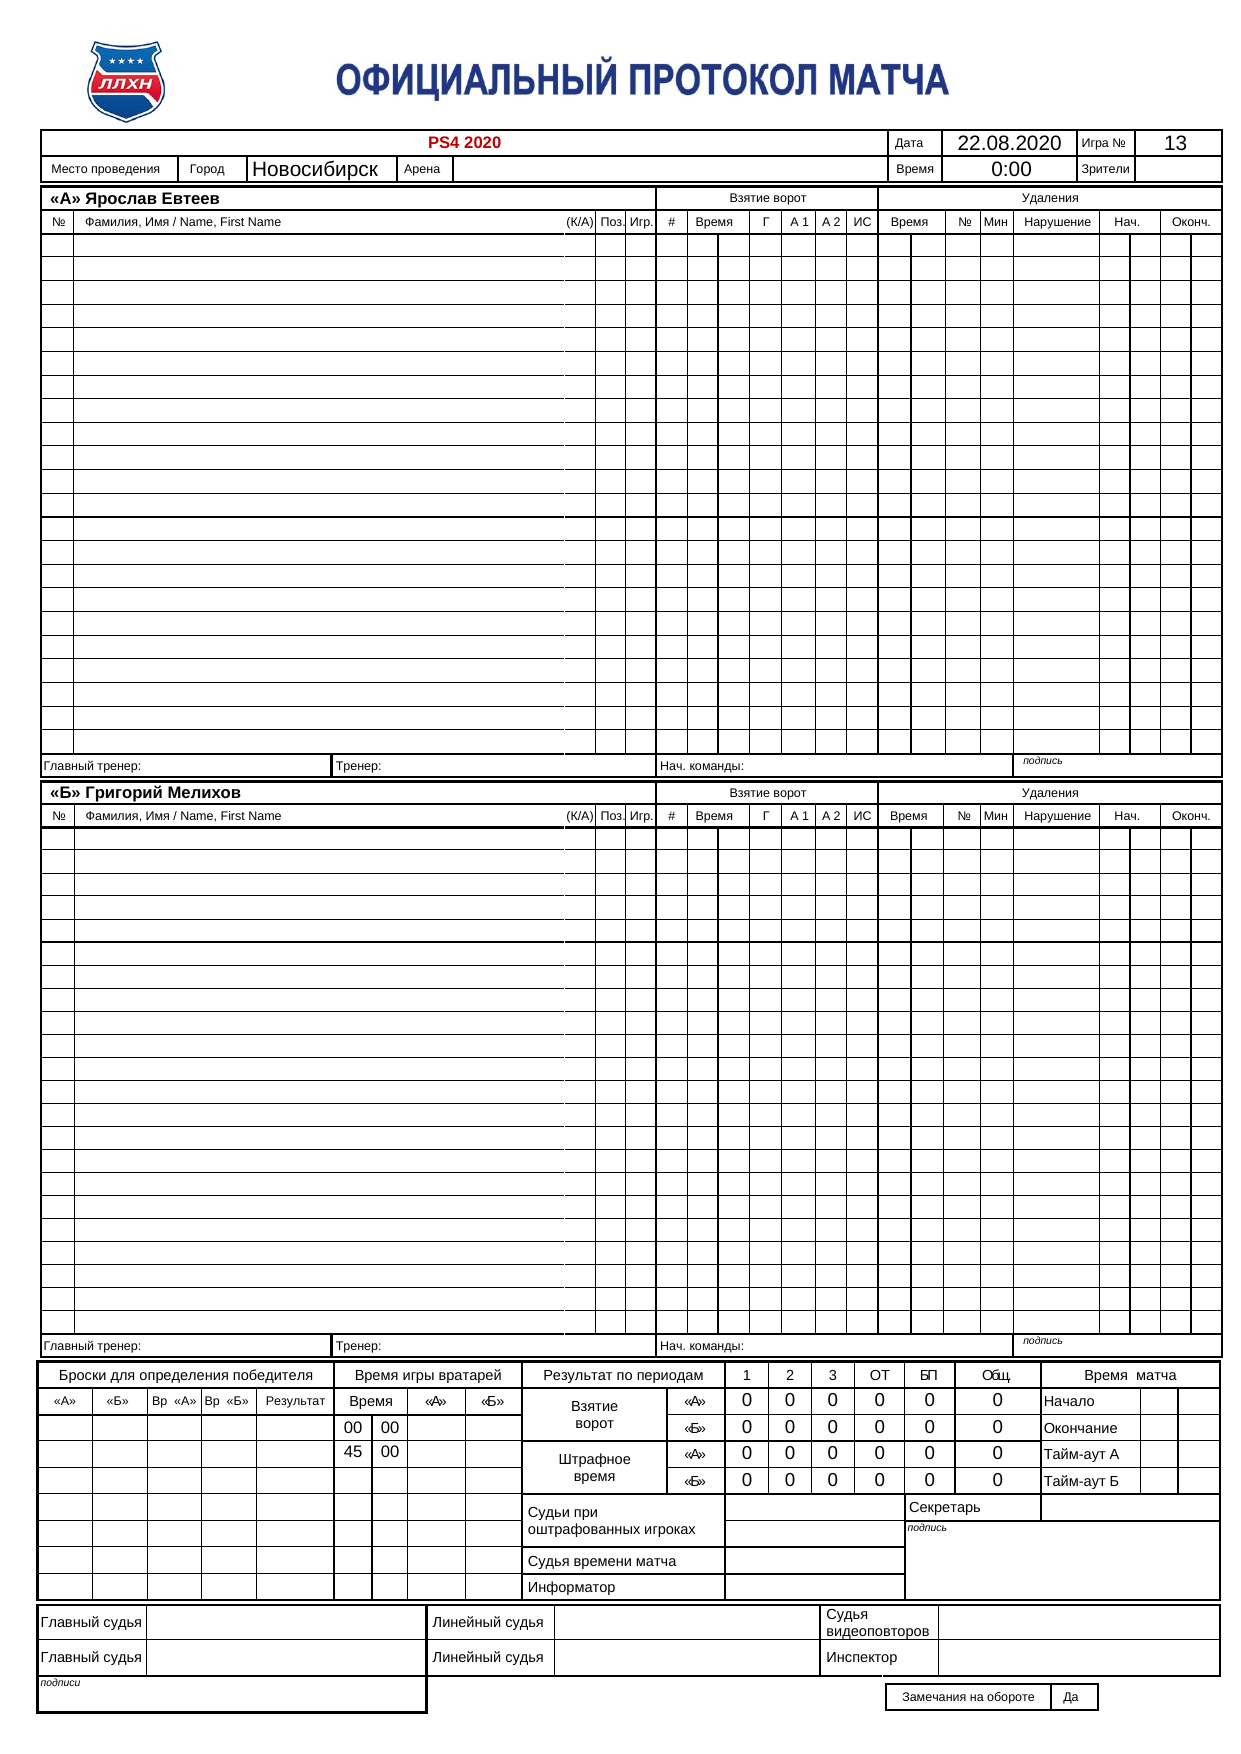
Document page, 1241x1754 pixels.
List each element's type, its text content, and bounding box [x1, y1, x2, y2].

table_cell [816, 328, 846, 351]
table_cell [596, 1127, 625, 1149]
table_cell [1131, 829, 1160, 849]
table_cell [657, 966, 687, 987]
table_cell 0 [956, 1468, 1040, 1493]
table_cell [1131, 257, 1160, 280]
table_cell [1192, 1081, 1221, 1103]
table_cell [1161, 989, 1190, 1011]
table_cell [719, 281, 749, 303]
table_cell [782, 707, 815, 729]
table_cell [42, 494, 73, 516]
table_cell [847, 659, 877, 682]
table_cell [782, 659, 815, 682]
table_cell [750, 659, 781, 682]
table_cell [408, 1574, 465, 1599]
table_cell [688, 328, 717, 351]
table_cell [1161, 1081, 1190, 1103]
table_cell [782, 1104, 815, 1126]
table_cell [74, 328, 564, 351]
table_cell [750, 376, 781, 398]
table_cell [75, 1058, 564, 1079]
table_cell [626, 1196, 655, 1218]
table_cell [93, 1468, 147, 1493]
table_cell [847, 1219, 877, 1241]
table_cell [719, 920, 749, 941]
table_header ОТ [855, 1363, 904, 1387]
table_cell [1192, 612, 1221, 634]
table_cell [816, 1196, 846, 1218]
table_cell Игр. [626, 211, 655, 233]
table_cell [1192, 305, 1221, 327]
table_cell [257, 1574, 333, 1599]
table_cell [74, 636, 564, 658]
table_cell [565, 683, 595, 706]
table_cell [1100, 659, 1129, 682]
table_cell [657, 281, 687, 303]
table_cell [626, 588, 655, 611]
table_cell [1161, 1311, 1190, 1333]
table_cell [626, 257, 655, 280]
table_cell [879, 683, 910, 706]
table_cell [1014, 1035, 1099, 1057]
table_cell [847, 683, 877, 706]
table_cell [1100, 541, 1129, 564]
table_cell [719, 1288, 749, 1310]
table_cell [565, 399, 595, 422]
table_cell [981, 423, 1013, 445]
table_cell [1192, 1127, 1221, 1149]
table_cell [596, 1081, 625, 1103]
table_cell [75, 943, 564, 964]
table_cell [1141, 1441, 1177, 1467]
table_cell [596, 470, 625, 493]
table_cell А 2 [816, 805, 846, 826]
table_cell [1100, 305, 1129, 327]
table_cell [1131, 423, 1160, 445]
table_cell [782, 943, 815, 964]
table_cell [688, 518, 717, 540]
table_cell [912, 376, 945, 398]
table_cell [626, 281, 655, 303]
table_cell [657, 376, 687, 398]
table_cell [688, 1173, 717, 1195]
table_cell [1192, 1242, 1221, 1264]
table_cell [981, 1219, 1013, 1241]
table_cell [981, 399, 1013, 422]
table_cell Линейный судья [428, 1640, 554, 1675]
table_cell [1014, 874, 1099, 895]
table_cell [816, 518, 846, 540]
table_cell 0 [855, 1415, 904, 1440]
table_cell [1141, 1415, 1177, 1440]
table_cell [816, 470, 846, 493]
table_cell 0 [905, 1415, 954, 1440]
table_cell [1131, 470, 1160, 493]
table_cell [202, 1547, 256, 1573]
table_cell [1100, 235, 1129, 256]
table_cell [750, 446, 781, 469]
table_cell [688, 305, 717, 327]
table_cell [1179, 1468, 1219, 1493]
table_cell [1014, 707, 1099, 729]
table_cell [946, 235, 980, 256]
table_cell [912, 920, 943, 941]
table_cell # [657, 211, 687, 233]
table_cell [596, 352, 625, 374]
table_cell Поз. [596, 211, 625, 233]
table_cell [816, 659, 846, 682]
table_cell А 2 [816, 211, 846, 233]
table_cell [428, 1677, 882, 1711]
table_cell [816, 399, 846, 422]
table_cell [750, 1196, 781, 1218]
table_cell [42, 707, 73, 729]
table_cell Линейный судья [428, 1606, 554, 1639]
table_cell [1131, 1058, 1160, 1079]
table_cell [1192, 470, 1221, 493]
table_cell [1161, 1012, 1190, 1033]
table_cell [944, 850, 980, 872]
table_cell [1192, 1196, 1221, 1218]
table_cell [750, 352, 781, 374]
table_cell [879, 281, 910, 303]
table_cell [1161, 328, 1190, 351]
table_cell [1141, 1468, 1177, 1493]
table_cell [847, 257, 877, 280]
table_cell [879, 446, 910, 469]
table_cell [1131, 966, 1160, 987]
table_header БП [905, 1363, 954, 1387]
table_cell [782, 1173, 815, 1195]
table_cell [688, 966, 717, 987]
table_cell [944, 874, 980, 895]
table_cell 0 [956, 1442, 1040, 1467]
table_cell [42, 1311, 74, 1333]
table_cell [944, 966, 980, 987]
table_cell [726, 1521, 904, 1546]
table_cell [257, 1521, 333, 1546]
table_cell [816, 305, 846, 327]
table_cell [816, 494, 846, 516]
table_cell [944, 896, 980, 918]
table_cell 0 [855, 1468, 904, 1493]
table_cell [42, 920, 74, 941]
table_cell Главный судья [39, 1640, 146, 1675]
table_cell [657, 1173, 687, 1195]
table_cell [1014, 1012, 1099, 1033]
table_cell подпись [1014, 1335, 1221, 1356]
table_cell [847, 470, 877, 493]
table_cell Тайм-аут А [1042, 1441, 1140, 1467]
table_cell [981, 850, 1013, 872]
table_cell 0 [956, 1415, 1040, 1440]
table_cell [782, 257, 815, 280]
table_cell [946, 588, 980, 611]
table_cell [1100, 896, 1129, 918]
table_cell [847, 730, 877, 753]
table_cell [1100, 1035, 1129, 1057]
table_cell Зрители [1078, 157, 1134, 181]
table_cell [946, 518, 980, 540]
table_cell [782, 1035, 815, 1057]
table_cell [373, 1468, 407, 1493]
table_cell [1014, 730, 1099, 753]
table_cell [1100, 636, 1129, 658]
table_cell [1131, 518, 1160, 540]
table_cell [1161, 352, 1190, 374]
table_cell 0:00 [943, 157, 1076, 181]
table_cell [42, 659, 73, 682]
table_cell [565, 1058, 595, 1079]
table_cell [596, 1219, 625, 1241]
table_cell [750, 829, 781, 849]
table_cell [939, 1640, 1219, 1675]
table_cell [1192, 989, 1221, 1011]
table_cell № [42, 211, 73, 233]
table_cell [1161, 235, 1190, 256]
table_cell [782, 376, 815, 398]
table_cell [939, 1606, 1219, 1639]
table_cell [1014, 1081, 1099, 1103]
table_cell [847, 518, 877, 540]
table_cell [750, 305, 781, 327]
table_cell [719, 1219, 749, 1241]
table_cell [1192, 1150, 1221, 1172]
table_cell [1100, 989, 1129, 1011]
table_cell [981, 376, 1013, 398]
table_cell (К/А) [565, 805, 595, 826]
table_header Взятие ворот [657, 783, 877, 803]
table_cell [816, 989, 846, 1011]
table_cell [847, 1242, 877, 1264]
table_cell [596, 376, 625, 398]
table_cell [565, 1035, 595, 1057]
table_cell [981, 1196, 1013, 1218]
table_cell [42, 896, 74, 918]
table_cell [1131, 1012, 1160, 1033]
table_cell 45 [335, 1441, 371, 1467]
table_cell [847, 376, 877, 398]
table_cell [719, 423, 749, 445]
table_cell [565, 1242, 595, 1264]
table_cell [912, 281, 945, 303]
table_cell [847, 966, 877, 987]
table_cell [1131, 588, 1160, 611]
table_cell [1179, 1441, 1219, 1467]
table_cell [75, 896, 564, 918]
table_cell [981, 1035, 1013, 1057]
table_cell [1192, 235, 1221, 256]
table_cell [750, 494, 781, 516]
table_cell [42, 874, 74, 895]
table_cell [946, 352, 980, 374]
table_cell Нарушение [1014, 805, 1099, 826]
table_cell [147, 1606, 425, 1639]
table_cell [565, 281, 595, 303]
table_cell [1131, 850, 1160, 872]
table_cell [596, 850, 625, 872]
table_cell [1161, 470, 1190, 493]
table_cell [1100, 1058, 1129, 1079]
table_cell [1161, 1058, 1190, 1079]
table_cell [688, 399, 717, 422]
table_cell 0 [812, 1415, 854, 1440]
table_cell «А» [408, 1389, 465, 1413]
table_cell [847, 281, 877, 303]
table_cell «Б » [466, 1389, 521, 1413]
table_cell [93, 1574, 147, 1599]
table_cell [719, 1081, 749, 1103]
table_cell А 1 [782, 211, 815, 233]
table_cell [42, 1035, 74, 1057]
table_cell [944, 1265, 980, 1287]
table_cell [750, 966, 781, 987]
table_cell [408, 1468, 465, 1493]
table_cell [782, 1081, 815, 1103]
table_cell Инспектор [821, 1640, 938, 1675]
table_cell [565, 730, 595, 753]
table_cell Окончание [1042, 1415, 1140, 1440]
table_cell [1014, 235, 1099, 256]
table_cell [596, 1265, 625, 1287]
table_cell [816, 707, 846, 729]
table_cell [944, 1196, 980, 1218]
table_cell [1100, 612, 1129, 634]
table_cell Мин [981, 211, 1013, 233]
table_cell [946, 281, 980, 303]
table_cell [782, 470, 815, 493]
table_cell [565, 850, 595, 872]
table_cell [946, 730, 980, 753]
table_cell [688, 659, 717, 682]
table_cell [565, 235, 595, 256]
table_cell [1192, 1265, 1221, 1287]
table_cell [816, 874, 846, 895]
table_cell [596, 636, 625, 658]
table_cell [816, 612, 846, 634]
table_cell [466, 1416, 521, 1440]
table_cell [726, 1495, 904, 1520]
table_cell [466, 1574, 521, 1599]
table_cell [782, 399, 815, 422]
table_cell [202, 1441, 256, 1467]
table_cell Судьи при оштрафованных игроках [523, 1495, 724, 1546]
table_cell [1131, 896, 1160, 918]
table_cell [912, 730, 945, 753]
table_cell [596, 257, 625, 280]
table_cell [912, 1127, 943, 1149]
table_cell [1131, 1219, 1160, 1241]
table_cell [816, 1058, 846, 1079]
table_cell Нач. [1100, 211, 1160, 233]
table_cell [42, 1173, 74, 1195]
table_cell [466, 1547, 521, 1573]
table_cell [847, 328, 877, 351]
table_cell [944, 1173, 980, 1195]
table_cell [981, 470, 1013, 493]
table_cell [847, 235, 877, 256]
table_cell [657, 305, 687, 327]
table_cell [1192, 850, 1221, 872]
table_cell [1161, 1035, 1190, 1057]
table_cell [1179, 1415, 1219, 1440]
table_cell [782, 541, 815, 564]
table_cell [1014, 281, 1099, 303]
table_cell [688, 446, 717, 469]
table_cell [750, 683, 781, 706]
table_cell [148, 1416, 201, 1440]
table_cell [912, 423, 945, 445]
table_cell [1100, 446, 1129, 469]
table_cell [1161, 874, 1190, 895]
table_cell [657, 328, 687, 351]
table_cell [879, 1035, 910, 1057]
table_cell [466, 1521, 521, 1546]
table_cell Тренер: [333, 755, 655, 776]
table_cell [1131, 1081, 1160, 1103]
table_cell [408, 1521, 465, 1546]
table_cell [719, 399, 749, 422]
table_cell [1014, 920, 1099, 941]
table_cell [1192, 636, 1221, 658]
table_cell [719, 446, 749, 469]
table_cell [596, 730, 625, 753]
table_cell [719, 1173, 749, 1195]
table_cell [1100, 707, 1129, 729]
table_cell [1161, 730, 1190, 753]
table_cell [981, 1127, 1013, 1149]
table_cell [750, 328, 781, 351]
table_cell [750, 612, 781, 634]
table_cell [816, 1104, 846, 1126]
table_cell [782, 1242, 815, 1264]
table_cell [42, 1288, 74, 1310]
table_cell [782, 565, 815, 587]
table_cell [148, 1494, 201, 1520]
table_cell [847, 1104, 877, 1126]
table_cell [847, 423, 877, 445]
table_cell [39, 1468, 92, 1493]
table_cell [39, 1574, 92, 1599]
table_cell [1161, 423, 1190, 445]
table_cell [688, 1035, 717, 1057]
table_cell [657, 1012, 687, 1033]
table_cell [75, 850, 564, 872]
table_cell Вр «Б» [202, 1389, 256, 1413]
table_cell [1100, 1173, 1129, 1195]
table_cell [946, 659, 980, 682]
table_cell [373, 1547, 407, 1573]
table_cell [565, 989, 595, 1011]
table_cell [816, 1035, 846, 1057]
table_cell [1192, 829, 1221, 849]
table_cell [912, 257, 945, 280]
table_cell [565, 257, 595, 280]
table_cell [688, 612, 717, 634]
table_cell [879, 305, 910, 327]
table_cell [944, 1127, 980, 1149]
table_cell [847, 896, 877, 918]
table_cell [879, 328, 910, 351]
table_cell [1014, 850, 1099, 872]
table_cell [1192, 446, 1221, 469]
table_cell [1100, 1242, 1129, 1264]
table_cell [816, 281, 846, 303]
table_cell [847, 1081, 877, 1103]
table_cell [596, 588, 625, 611]
table_cell [75, 1104, 564, 1126]
table_cell [782, 1127, 815, 1149]
table_cell 0 [726, 1389, 768, 1413]
table_cell [816, 829, 846, 849]
table_cell [1131, 943, 1160, 964]
table_cell [565, 1196, 595, 1218]
table_cell [657, 874, 687, 895]
table_cell [719, 1150, 749, 1172]
table_cell [879, 423, 910, 445]
table_cell [750, 896, 781, 918]
table_cell [879, 541, 910, 564]
table_cell [565, 328, 595, 351]
table_cell [719, 518, 749, 540]
table_cell [879, 1219, 910, 1241]
table_cell [719, 966, 749, 987]
table_cell [750, 541, 781, 564]
table_cell [42, 989, 74, 1011]
table_cell [596, 1288, 625, 1310]
table_cell [373, 1521, 407, 1546]
table_cell [782, 920, 815, 941]
table_cell [944, 1081, 980, 1103]
table_cell [1014, 494, 1099, 516]
table_cell [688, 1012, 717, 1033]
table_cell [596, 707, 625, 729]
table_cell (К/А) [565, 211, 595, 233]
table_cell [719, 494, 749, 516]
table_cell [626, 850, 655, 872]
table_cell [946, 446, 980, 469]
table_cell [373, 1494, 407, 1520]
table_cell [750, 518, 781, 540]
table_cell 0 [812, 1389, 854, 1413]
table_cell [596, 305, 625, 327]
table_cell [565, 1311, 595, 1333]
table_cell [74, 565, 564, 587]
table_cell [626, 612, 655, 634]
table_cell [688, 943, 717, 964]
table_cell [626, 470, 655, 493]
table_cell [148, 1468, 201, 1493]
table_cell [879, 518, 910, 540]
table_cell [981, 1288, 1013, 1310]
table_cell [816, 1219, 846, 1241]
picture [5, 28, 1179, 129]
table_cell № [944, 805, 980, 826]
table_cell [1100, 1196, 1129, 1218]
table_cell [816, 1242, 846, 1264]
table_cell [1192, 1311, 1221, 1333]
table_cell 0 [812, 1442, 854, 1467]
table_cell [657, 896, 687, 918]
table_cell [565, 305, 595, 327]
table_cell [688, 683, 717, 706]
table_cell [1192, 328, 1221, 351]
table_cell [981, 235, 1013, 256]
table_cell [657, 730, 687, 753]
table_cell [657, 257, 687, 280]
table_header Дата [889, 131, 941, 155]
table_cell [688, 1104, 717, 1126]
table_cell [946, 541, 980, 564]
table_cell [782, 966, 815, 987]
table_cell [565, 1127, 595, 1149]
table_cell [816, 850, 846, 872]
table_cell [335, 1494, 371, 1520]
table_cell «А» [668, 1442, 724, 1467]
table_cell [719, 943, 749, 964]
table_cell [657, 943, 687, 964]
table_cell [42, 829, 74, 849]
table_cell [657, 1127, 687, 1149]
table_cell [719, 730, 749, 753]
table_cell [1131, 328, 1160, 351]
table_cell подписи [39, 1677, 425, 1711]
table_cell [912, 494, 945, 516]
table_cell [626, 518, 655, 540]
table_cell [626, 352, 655, 374]
table_cell [1192, 707, 1221, 729]
table_cell [626, 1265, 655, 1287]
table_cell [981, 1242, 1013, 1264]
table_cell [565, 707, 595, 729]
table_cell [657, 850, 687, 872]
table_cell [626, 305, 655, 327]
table_cell [335, 1547, 371, 1573]
table_cell [1014, 257, 1099, 280]
table_cell [1100, 730, 1129, 753]
table_cell [912, 612, 945, 634]
table_cell [75, 1150, 564, 1172]
table_cell [816, 683, 846, 706]
table_cell [1131, 1127, 1160, 1149]
table_cell [74, 494, 564, 516]
table_cell [1014, 1196, 1099, 1218]
table_cell [626, 328, 655, 351]
table_cell [688, 707, 717, 729]
table_cell [879, 1150, 910, 1172]
table_cell [39, 1494, 92, 1520]
table_cell [1014, 896, 1099, 918]
table_cell [847, 352, 877, 374]
table_cell [912, 305, 945, 327]
table_cell [912, 943, 943, 964]
table_header Удаления [879, 783, 1221, 803]
table_cell [657, 707, 687, 729]
table_cell [1100, 850, 1129, 872]
table_cell [1014, 588, 1099, 611]
table_cell Г [750, 805, 781, 826]
table_cell [565, 470, 595, 493]
table_cell Судья видеоповторов [821, 1606, 938, 1639]
table_cell [657, 588, 687, 611]
table_cell [1161, 565, 1190, 587]
table_cell Город [179, 157, 246, 181]
table_cell [782, 874, 815, 895]
table_cell [657, 1150, 687, 1172]
table_cell [466, 1468, 521, 1493]
table_cell [565, 636, 595, 658]
table_cell [719, 1265, 749, 1287]
table_cell [816, 235, 846, 256]
table_cell [1161, 636, 1190, 658]
table_cell [596, 989, 625, 1011]
table_cell [39, 1547, 92, 1573]
table_cell [750, 1173, 781, 1195]
table_cell [879, 659, 910, 682]
table_cell [688, 1242, 717, 1264]
table_cell [1100, 1012, 1129, 1033]
table_cell ИС [847, 211, 877, 233]
table_cell [719, 1242, 749, 1264]
table_cell [42, 328, 73, 351]
table_cell [42, 235, 73, 256]
table_cell [750, 588, 781, 611]
table_cell [1161, 588, 1190, 611]
table_cell [42, 281, 73, 303]
table_cell [1014, 1288, 1099, 1310]
table_header «А» Ярослав Евтеев [42, 188, 655, 209]
table_cell [719, 352, 749, 374]
table_cell [1014, 305, 1099, 327]
table_cell [42, 612, 73, 634]
table_cell [688, 1311, 717, 1333]
table_cell [688, 352, 717, 374]
table_header Удаления [879, 188, 1221, 209]
table_cell [1131, 565, 1160, 587]
table_cell [1192, 920, 1221, 941]
table_cell [335, 1468, 371, 1493]
table_cell 0 [812, 1468, 854, 1493]
table_cell [626, 1242, 655, 1264]
table_cell Вр «А» [148, 1389, 201, 1413]
table_cell [688, 636, 717, 658]
table_cell [1100, 683, 1129, 706]
table_cell [74, 588, 564, 611]
table_cell [1161, 281, 1190, 303]
table_cell [626, 707, 655, 729]
table_cell [657, 1311, 687, 1333]
table_cell [1161, 659, 1190, 682]
table_cell [1131, 1242, 1160, 1264]
table_cell [912, 399, 945, 422]
table_cell Главный тренер: [42, 1335, 330, 1356]
table_cell [750, 730, 781, 753]
table_cell [1014, 352, 1099, 374]
table_cell [816, 1265, 846, 1287]
table_cell [879, 1127, 910, 1149]
table_cell [1014, 1104, 1099, 1126]
table_cell [596, 328, 625, 351]
table_cell [1131, 920, 1160, 941]
table_cell [1014, 1242, 1099, 1264]
table_cell [626, 1012, 655, 1033]
table_cell [1131, 636, 1160, 658]
table_cell [981, 494, 1013, 516]
table_cell [847, 636, 877, 658]
table_cell [596, 874, 625, 895]
table_cell [688, 874, 717, 895]
table_cell [565, 829, 595, 849]
table_cell [39, 1521, 92, 1546]
table_cell [657, 518, 687, 540]
table_cell подпись [906, 1522, 1219, 1599]
table_cell [879, 235, 910, 256]
table_cell [912, 1058, 943, 1079]
table_cell [75, 1265, 564, 1287]
table_cell [74, 305, 564, 327]
table_cell [1161, 1196, 1190, 1218]
table_cell [596, 1150, 625, 1172]
table_cell 0 [769, 1415, 811, 1440]
table_cell [719, 683, 749, 706]
table_cell [657, 920, 687, 941]
table_cell [816, 896, 846, 918]
table_cell [750, 1311, 781, 1333]
table_cell [1192, 423, 1221, 445]
table_cell [1131, 1196, 1160, 1218]
table_cell [1042, 1495, 1219, 1520]
table_cell [688, 1150, 717, 1172]
table_cell [1100, 352, 1129, 374]
table_cell [981, 874, 1013, 895]
table_cell [1192, 352, 1221, 374]
table_cell [981, 281, 1013, 303]
table_cell [1161, 683, 1190, 706]
table_cell [719, 305, 749, 327]
table_cell [688, 1219, 717, 1241]
table_cell [688, 257, 717, 280]
table_cell 00 [373, 1416, 407, 1440]
table_cell [565, 1012, 595, 1033]
table_cell [42, 518, 73, 540]
table_cell [719, 328, 749, 351]
table_cell «Б» [93, 1389, 147, 1413]
table_cell [816, 352, 846, 374]
table_cell [688, 1196, 717, 1218]
table_cell [981, 829, 1013, 849]
table_cell [879, 1058, 910, 1079]
table_cell [750, 1242, 781, 1264]
table_cell [879, 399, 910, 422]
table_cell Время [879, 211, 945, 233]
table_cell 0 [905, 1468, 954, 1493]
table_cell [719, 1035, 749, 1057]
table_cell [944, 1012, 980, 1033]
table_cell [408, 1547, 465, 1573]
table_cell [946, 636, 980, 658]
table_cell [626, 1058, 655, 1079]
table_cell [688, 1288, 717, 1310]
table_cell [1192, 1058, 1221, 1079]
table_cell [847, 829, 877, 849]
table_cell [847, 920, 877, 941]
table_cell Г [750, 211, 781, 233]
table_cell [912, 235, 945, 256]
table_cell [946, 612, 980, 634]
table_cell [565, 494, 595, 516]
table_cell [657, 1196, 687, 1218]
table_cell [1100, 423, 1129, 445]
table_cell 0 [726, 1468, 768, 1493]
table_cell Место проведения [42, 157, 177, 181]
table_cell [75, 1127, 564, 1149]
table_cell [1131, 235, 1160, 256]
table_cell [596, 235, 625, 256]
table_cell [719, 541, 749, 564]
table_cell [1131, 1150, 1160, 1172]
table_cell [946, 328, 980, 351]
table_cell [782, 518, 815, 540]
table_cell [596, 943, 625, 964]
table_cell [719, 1196, 749, 1218]
table_cell [879, 352, 910, 374]
table_cell 0 [905, 1442, 954, 1467]
table_cell [657, 541, 687, 564]
table_cell [912, 1081, 943, 1103]
table_cell [93, 1441, 147, 1467]
table_cell [1161, 399, 1190, 422]
table_cell [1100, 1081, 1129, 1103]
table_cell [202, 1416, 256, 1440]
table_cell [257, 1547, 333, 1573]
table_cell [912, 446, 945, 469]
table_cell 0 [726, 1415, 768, 1440]
table_cell [74, 730, 564, 753]
table_cell [879, 1104, 910, 1126]
table_cell [202, 1494, 256, 1520]
table_cell [75, 1081, 564, 1103]
table_cell [847, 874, 877, 895]
table_cell [782, 352, 815, 374]
table_cell [42, 541, 73, 564]
table_cell [596, 966, 625, 987]
table_cell [946, 305, 980, 327]
table_header Общ. [956, 1363, 1040, 1387]
table_cell [782, 896, 815, 918]
table_cell [912, 989, 943, 1011]
table_cell 0 [855, 1442, 904, 1467]
table_cell [719, 1058, 749, 1079]
table_cell [565, 1081, 595, 1103]
table_cell [626, 1104, 655, 1126]
table_cell [373, 1574, 407, 1599]
table_cell [946, 683, 980, 706]
table_cell [912, 683, 945, 706]
table_cell [981, 1058, 1013, 1079]
table_cell [74, 541, 564, 564]
table_cell [816, 376, 846, 398]
table_header Игра № [1078, 131, 1134, 155]
table_cell [1161, 494, 1190, 516]
table_cell [408, 1441, 465, 1467]
table_cell [626, 1173, 655, 1195]
table_cell [1100, 966, 1129, 987]
table_cell [42, 352, 73, 374]
table_cell [1161, 966, 1190, 987]
table_cell [1131, 541, 1160, 564]
table_cell [1131, 1104, 1160, 1126]
table_cell Главный тренер: [42, 755, 330, 776]
table_cell [912, 1196, 943, 1218]
table_cell [626, 1035, 655, 1057]
table_cell [750, 1035, 781, 1057]
table_cell [1014, 446, 1099, 469]
table_cell [719, 1104, 749, 1126]
table_cell [1131, 494, 1160, 516]
table_cell [816, 565, 846, 587]
table_cell [1131, 446, 1160, 469]
table_cell [1131, 612, 1160, 634]
table_cell [93, 1521, 147, 1546]
table_cell [565, 659, 595, 682]
table_cell [74, 659, 564, 682]
table_cell [1131, 659, 1160, 682]
table_cell [1192, 896, 1221, 918]
table_cell [719, 235, 749, 256]
table_cell [1100, 470, 1129, 493]
table_header Броски для определения победителя [39, 1363, 333, 1387]
table_cell [626, 874, 655, 895]
table_cell [1131, 281, 1160, 303]
table_cell [981, 1173, 1013, 1195]
table_cell [1100, 1150, 1129, 1172]
table_cell [257, 1416, 333, 1440]
table_cell Секретарь [906, 1495, 1040, 1520]
table_cell [879, 730, 910, 753]
table_cell [1192, 494, 1221, 516]
table_cell [626, 829, 655, 849]
table_cell [1161, 1288, 1190, 1310]
table_cell [719, 588, 749, 611]
table_cell [1161, 541, 1190, 564]
table_cell [596, 659, 625, 682]
table_cell [657, 612, 687, 634]
table_cell [1192, 659, 1221, 682]
table_cell [42, 966, 74, 987]
table_cell [719, 659, 749, 682]
table_cell [1099, 1682, 1220, 1711]
table_cell [981, 328, 1013, 351]
table_cell [596, 1196, 625, 1218]
table_cell [912, 518, 945, 540]
table_cell [1136, 157, 1221, 181]
table_cell [657, 352, 687, 374]
table_cell [596, 920, 625, 941]
table_cell Взятие ворот [523, 1389, 666, 1440]
table_cell Время [688, 805, 749, 826]
table_cell [782, 1196, 815, 1218]
table_cell [726, 1548, 904, 1573]
table_cell [750, 874, 781, 895]
table_cell [719, 636, 749, 658]
table_cell [782, 328, 815, 351]
table_cell [816, 1081, 846, 1103]
table_cell [75, 1196, 564, 1218]
table_cell [408, 1494, 465, 1520]
table_cell [847, 1288, 877, 1310]
table_cell [750, 257, 781, 280]
table_cell [93, 1547, 147, 1573]
table_cell [1014, 565, 1099, 587]
table_cell [148, 1441, 201, 1467]
table_cell [946, 399, 980, 422]
table_cell [879, 874, 910, 895]
table_cell [719, 707, 749, 729]
table_cell [944, 1311, 980, 1333]
table_cell [74, 235, 564, 256]
table_cell [1161, 1127, 1190, 1149]
table_cell [42, 588, 73, 611]
table_cell [816, 636, 846, 658]
table_cell [1192, 1104, 1221, 1126]
table_cell [657, 636, 687, 658]
table_cell [565, 1104, 595, 1126]
table_cell [565, 920, 595, 941]
table_cell [74, 446, 564, 469]
table_cell [555, 1640, 819, 1675]
table_cell [750, 1012, 781, 1033]
table_cell [688, 989, 717, 1011]
table_cell [688, 588, 717, 611]
table_cell [719, 1012, 749, 1033]
table_cell [912, 1242, 943, 1264]
table_cell № [946, 211, 980, 233]
table_cell [565, 1288, 595, 1310]
table_cell [596, 1311, 625, 1333]
table_cell [565, 943, 595, 964]
table_cell [1161, 829, 1190, 849]
table_cell [1192, 399, 1221, 422]
table_cell [719, 989, 749, 1011]
table_cell [912, 1035, 943, 1057]
table_cell [847, 446, 877, 469]
table_cell [719, 896, 749, 918]
table_cell [565, 1219, 595, 1241]
table_cell [912, 1288, 943, 1310]
table_cell [946, 494, 980, 516]
table_cell 00 [373, 1441, 407, 1467]
table_cell [626, 920, 655, 941]
table_cell [981, 1311, 1013, 1333]
table_cell [946, 470, 980, 493]
table_cell [782, 636, 815, 658]
table_cell [1014, 1173, 1099, 1195]
table_cell [626, 494, 655, 516]
table_cell [565, 423, 595, 445]
table_cell [1192, 683, 1221, 706]
table_cell [408, 1416, 465, 1440]
table_cell [816, 1311, 846, 1333]
table_cell [847, 1012, 877, 1033]
table_cell [750, 943, 781, 964]
table_cell [565, 966, 595, 987]
table_cell [719, 1311, 749, 1333]
table_cell Нач. команды: [657, 1335, 1012, 1356]
table_cell Штрафное время [523, 1442, 666, 1493]
table_cell [879, 376, 910, 398]
table_cell [816, 541, 846, 564]
table_cell [1192, 281, 1221, 303]
table_cell [688, 565, 717, 587]
table_cell [1100, 328, 1129, 351]
table_cell [981, 966, 1013, 987]
table_cell [782, 683, 815, 706]
table_cell [657, 399, 687, 422]
table_cell [565, 565, 595, 587]
table_cell [1014, 1311, 1099, 1333]
table_cell [912, 896, 943, 918]
table_cell [944, 1242, 980, 1264]
table_cell [782, 446, 815, 469]
table_cell [879, 565, 910, 587]
table_cell [879, 943, 910, 964]
table_cell [719, 612, 749, 634]
table_cell [1161, 257, 1190, 280]
table_cell [1100, 874, 1129, 895]
table_cell [1014, 1127, 1099, 1149]
table_cell [981, 920, 1013, 941]
table_cell [750, 423, 781, 445]
table_cell [257, 1441, 333, 1467]
table_cell [981, 565, 1013, 587]
table_cell [981, 588, 1013, 611]
table_cell [466, 1441, 521, 1467]
table_cell [75, 1311, 564, 1333]
table_cell [1161, 518, 1190, 540]
table_cell [782, 235, 815, 256]
table_cell [847, 1173, 877, 1195]
table_cell [75, 1173, 564, 1195]
table_cell [42, 1012, 74, 1033]
table_cell Мин [981, 805, 1013, 826]
table_cell [879, 636, 910, 658]
table_cell [1161, 1242, 1190, 1264]
table_cell [879, 1196, 910, 1218]
table_cell [847, 989, 877, 1011]
table_cell [1192, 1035, 1221, 1057]
table_header Результат по периодам [523, 1363, 724, 1387]
table_cell Нарушение [1014, 211, 1099, 233]
table_cell [847, 1196, 877, 1218]
table_cell [75, 1035, 564, 1057]
table_cell [750, 850, 781, 872]
table_cell [1100, 399, 1129, 422]
table_cell [626, 943, 655, 964]
table_cell [42, 376, 73, 398]
table_cell [981, 989, 1013, 1011]
table_cell [565, 612, 595, 634]
table_cell [596, 541, 625, 564]
table_cell [879, 1288, 910, 1310]
table_cell [981, 518, 1013, 540]
table_header 22.08.2020 [943, 131, 1076, 155]
table_cell [981, 896, 1013, 918]
table_cell [1192, 1219, 1221, 1241]
table_cell [1100, 1288, 1129, 1310]
table_cell [847, 612, 877, 634]
table_cell [1131, 707, 1160, 729]
table_cell [1161, 850, 1190, 872]
table_cell [1192, 1288, 1221, 1310]
table_cell [688, 423, 717, 445]
table_cell [883, 1677, 1220, 1681]
table_cell [944, 1104, 980, 1126]
table_cell [42, 305, 73, 327]
table_cell [944, 943, 980, 964]
table_header PS4 2020 [42, 131, 887, 155]
table_cell [688, 920, 717, 941]
table_cell [750, 1150, 781, 1172]
table_cell [981, 305, 1013, 327]
table_cell [847, 494, 877, 516]
table_cell [1192, 874, 1221, 895]
table_cell [626, 989, 655, 1011]
table_cell [847, 1265, 877, 1287]
table_cell [816, 588, 846, 611]
table_cell [626, 659, 655, 682]
table_cell [719, 257, 749, 280]
table_cell [42, 423, 73, 445]
table_cell [782, 281, 815, 303]
table_cell [1131, 989, 1160, 1011]
table_cell [944, 829, 980, 849]
table_header Да [1052, 1685, 1097, 1709]
table_cell [1100, 1311, 1129, 1333]
table_cell [42, 850, 74, 872]
table_cell [565, 446, 595, 469]
table_cell [596, 1058, 625, 1079]
table_cell [719, 470, 749, 493]
table_cell [879, 1242, 910, 1264]
table_cell [335, 1521, 371, 1546]
table_cell [74, 257, 564, 280]
table_cell [626, 683, 655, 706]
table_cell [912, 850, 943, 872]
table_cell [1131, 305, 1160, 327]
table_header 2 [769, 1363, 811, 1387]
table_cell [688, 730, 717, 753]
table_cell [847, 707, 877, 729]
table_header «Б» Григорий Мелихов [42, 783, 655, 803]
table_cell Фамилия, Имя / Name, First Name [75, 805, 565, 826]
table_cell [750, 636, 781, 658]
table_cell [816, 920, 846, 941]
table_cell [782, 1058, 815, 1079]
table_cell [596, 612, 625, 634]
table_cell [719, 376, 749, 398]
table_header 13 [1136, 131, 1221, 155]
table_cell [688, 1058, 717, 1079]
table_cell [782, 1219, 815, 1241]
table_cell [565, 352, 595, 374]
table_cell [565, 896, 595, 918]
table_cell [657, 446, 687, 469]
table_cell Время [688, 211, 749, 233]
table_cell [816, 966, 846, 987]
table_cell [782, 1150, 815, 1172]
table_cell [565, 376, 595, 398]
table_cell [782, 494, 815, 516]
table_cell [596, 1173, 625, 1195]
table_cell [1161, 1265, 1190, 1287]
table_cell [657, 494, 687, 516]
table_cell [981, 943, 1013, 964]
table_cell [688, 1127, 717, 1149]
table_cell [912, 588, 945, 611]
table_cell [42, 1242, 74, 1264]
table_cell [688, 494, 717, 516]
table_cell [688, 281, 717, 303]
table_cell [719, 829, 749, 849]
table_cell [75, 920, 564, 941]
table_cell [74, 612, 564, 634]
table_cell [626, 730, 655, 753]
table_cell [879, 257, 910, 280]
table_cell [1131, 683, 1160, 706]
table_cell [782, 612, 815, 634]
table_cell [42, 565, 73, 587]
table_cell [782, 1311, 815, 1333]
table_cell [147, 1640, 425, 1675]
table_cell [981, 1104, 1013, 1126]
table_cell [148, 1521, 201, 1546]
table_cell [335, 1574, 371, 1599]
table_cell [816, 1012, 846, 1033]
table_cell [1161, 1104, 1190, 1126]
table_cell «Б» [668, 1468, 724, 1493]
table_cell [1100, 1104, 1129, 1126]
table_cell [39, 1416, 92, 1440]
table_cell [1131, 1173, 1160, 1195]
table_cell [42, 1081, 74, 1103]
table_cell [1100, 376, 1129, 398]
table_cell № [42, 805, 74, 826]
table_cell [981, 683, 1013, 706]
table_cell [626, 1288, 655, 1310]
table_cell [74, 707, 564, 729]
table_cell [981, 1265, 1013, 1287]
table_cell [879, 1173, 910, 1195]
table_cell [879, 494, 910, 516]
table_cell [879, 470, 910, 493]
table_cell [75, 1012, 564, 1033]
table_cell [596, 896, 625, 918]
table_cell [596, 423, 625, 445]
table_cell [657, 1035, 687, 1057]
table_cell [912, 829, 943, 849]
table_cell Информатор [523, 1575, 724, 1599]
table_cell [42, 1150, 74, 1172]
table_cell [1131, 352, 1160, 374]
table_cell [74, 399, 564, 422]
table_cell [912, 1173, 943, 1195]
table_cell [879, 707, 910, 729]
table_cell Время [889, 157, 941, 181]
table_cell [596, 446, 625, 469]
table_cell [626, 446, 655, 469]
table_cell [847, 1150, 877, 1172]
table_cell [657, 989, 687, 1011]
table_cell 0 [956, 1389, 1040, 1413]
table_cell [1014, 328, 1099, 351]
table_cell [657, 1081, 687, 1103]
table_cell [912, 1219, 943, 1241]
table_cell [1014, 1150, 1099, 1172]
table_cell Нач. [1100, 805, 1160, 826]
table_cell [688, 850, 717, 872]
table_cell [750, 707, 781, 729]
table_cell Нач. команды: [657, 755, 1012, 776]
table_cell [1014, 1219, 1099, 1241]
table_cell [1161, 1173, 1190, 1195]
table_header 3 [812, 1363, 854, 1387]
table_cell Тренер: [333, 1335, 655, 1356]
table_cell [912, 636, 945, 658]
table_cell [75, 874, 564, 895]
table_cell [657, 1104, 687, 1126]
table_cell [688, 829, 717, 849]
table_cell [782, 1012, 815, 1033]
table_cell [42, 446, 73, 469]
table_cell [782, 1288, 815, 1310]
table_cell [1192, 588, 1221, 611]
table_cell [1131, 1288, 1160, 1310]
table_cell [912, 874, 943, 895]
table_cell [847, 565, 877, 587]
table_cell [879, 1265, 910, 1287]
table_cell [626, 376, 655, 398]
table_cell [1100, 829, 1129, 849]
table_cell [42, 470, 73, 493]
table_cell [93, 1416, 147, 1440]
table_cell [879, 989, 910, 1011]
table_cell [565, 1150, 595, 1172]
table_cell [750, 399, 781, 422]
table_cell «А» [668, 1389, 724, 1413]
table_cell [93, 1494, 147, 1520]
table_cell [912, 1311, 943, 1333]
table_cell [688, 1081, 717, 1103]
table_cell [626, 966, 655, 987]
table_cell [719, 1127, 749, 1149]
table_cell [912, 1150, 943, 1172]
table_cell [782, 989, 815, 1011]
table_cell [1192, 376, 1221, 398]
table_cell [1192, 257, 1221, 280]
table_cell [42, 943, 74, 964]
table_cell [42, 1127, 74, 1149]
table_cell [75, 989, 564, 1011]
table_cell «А» [39, 1389, 92, 1413]
table_cell 0 [905, 1389, 954, 1413]
table_cell Тайм-аут Б [1042, 1468, 1140, 1493]
table_cell [1014, 1058, 1099, 1079]
table_cell [657, 470, 687, 493]
table_cell [74, 470, 564, 493]
table_cell [912, 1265, 943, 1287]
table_cell [981, 707, 1013, 729]
table_cell [454, 157, 887, 181]
table_cell [626, 1311, 655, 1333]
table_cell А 1 [782, 805, 815, 826]
table_header Замечания на обороте [887, 1685, 1050, 1709]
table_cell «Б» [668, 1415, 724, 1440]
table_cell [1131, 1265, 1160, 1287]
table_header 1 [726, 1363, 768, 1387]
table_cell [816, 446, 846, 469]
table_cell [42, 1265, 74, 1287]
table_cell [1014, 541, 1099, 564]
table_cell [1192, 1173, 1221, 1195]
table_cell [946, 376, 980, 398]
table_cell [565, 874, 595, 895]
table_cell [912, 470, 945, 493]
table_cell [981, 352, 1013, 374]
table_cell 0 [855, 1389, 904, 1413]
table_cell [726, 1575, 904, 1599]
table_cell [596, 1012, 625, 1033]
table_cell [1014, 943, 1099, 964]
table_cell [847, 1311, 877, 1333]
table_cell [847, 1058, 877, 1079]
table_cell [42, 257, 73, 280]
table_cell [816, 423, 846, 445]
table_cell [626, 1127, 655, 1149]
table_cell [42, 636, 73, 658]
table_cell [688, 1265, 717, 1287]
table_cell [782, 1265, 815, 1287]
table_cell [1161, 896, 1190, 918]
table_cell [75, 1288, 564, 1310]
table_cell [596, 565, 625, 587]
table_cell [688, 376, 717, 398]
table_cell [596, 1104, 625, 1126]
table_cell [912, 659, 945, 682]
table_cell [879, 920, 910, 941]
table_cell [1014, 659, 1099, 682]
table_cell [1161, 376, 1190, 398]
table_cell [657, 1288, 687, 1310]
table_cell [944, 1150, 980, 1172]
table_cell [596, 518, 625, 540]
table_cell [596, 1035, 625, 1057]
table_cell [912, 565, 945, 587]
table_cell Игр. [626, 805, 655, 826]
table_cell [1192, 730, 1221, 753]
table_cell [1014, 399, 1099, 422]
table_cell [750, 281, 781, 303]
table_cell [688, 541, 717, 564]
table_cell [879, 966, 910, 987]
table_cell [42, 730, 73, 753]
table_cell [148, 1547, 201, 1573]
table_cell [1131, 1311, 1160, 1333]
table_cell [74, 376, 564, 398]
table_cell [847, 399, 877, 422]
table_cell [626, 896, 655, 918]
table_cell [1161, 446, 1190, 469]
table_cell [555, 1606, 819, 1639]
table_cell [1014, 423, 1099, 445]
table_cell [879, 829, 910, 849]
table_cell [816, 730, 846, 753]
table_cell [944, 1288, 980, 1310]
table_cell [847, 1035, 877, 1057]
table_cell [42, 683, 73, 706]
table_cell [750, 1081, 781, 1103]
table_cell [912, 966, 943, 987]
table_cell [912, 541, 945, 564]
table_cell Фамилия, Имя / Name, First Name [74, 211, 565, 233]
table_cell 0 [769, 1468, 811, 1493]
table_cell [657, 1242, 687, 1264]
table_cell [565, 541, 595, 564]
table_cell [946, 257, 980, 280]
table_cell [74, 352, 564, 374]
table_cell [257, 1494, 333, 1520]
table_cell 00 [335, 1416, 371, 1440]
table_cell [719, 874, 749, 895]
table_cell [626, 423, 655, 445]
table_cell [879, 1012, 910, 1033]
table_cell [688, 470, 717, 493]
table_cell [626, 235, 655, 256]
table_cell [657, 565, 687, 587]
table_cell [750, 1265, 781, 1287]
table_cell [944, 1058, 980, 1079]
table_cell [1100, 494, 1129, 516]
table_cell [596, 399, 625, 422]
table_cell Главный судья [39, 1606, 146, 1639]
table_cell [847, 305, 877, 327]
table_cell [1100, 281, 1129, 303]
table_cell [74, 518, 564, 540]
table_cell [657, 1219, 687, 1241]
table_cell [42, 399, 73, 422]
table_cell [750, 1288, 781, 1310]
table_cell [782, 829, 815, 849]
table_cell [1014, 470, 1099, 493]
table_cell Время [879, 805, 943, 826]
table_cell [1131, 874, 1160, 895]
table_cell 0 [769, 1389, 811, 1413]
table_cell [946, 423, 980, 445]
table_cell Время [335, 1389, 407, 1413]
table_cell [981, 636, 1013, 658]
table_cell [750, 920, 781, 941]
table_cell Арена [398, 157, 452, 181]
table_cell [847, 1127, 877, 1149]
table_cell [626, 565, 655, 587]
table_cell [1100, 920, 1129, 941]
table_cell [981, 446, 1013, 469]
table_cell [981, 257, 1013, 280]
table_cell [39, 1441, 92, 1467]
table_cell [657, 683, 687, 706]
table_cell [944, 1035, 980, 1057]
table_cell [912, 1012, 943, 1033]
table_cell [42, 1104, 74, 1126]
table_cell [944, 920, 980, 941]
table_cell [596, 683, 625, 706]
table_cell [596, 494, 625, 516]
table_cell [1014, 989, 1099, 1011]
table_cell [782, 730, 815, 753]
table_cell ИС [847, 805, 877, 826]
table_cell [1141, 1389, 1177, 1413]
table_cell [1161, 943, 1190, 964]
table_cell [1100, 565, 1129, 587]
table_cell [466, 1494, 521, 1520]
table_cell [1161, 920, 1190, 941]
table_cell [816, 1288, 846, 1310]
table_cell [1192, 541, 1221, 564]
table_cell [1131, 399, 1160, 422]
table_cell [257, 1468, 333, 1493]
table_cell [657, 423, 687, 445]
table_cell [202, 1468, 256, 1493]
table_cell [1192, 565, 1221, 587]
table_cell [657, 829, 687, 849]
table_cell [596, 1242, 625, 1264]
table_cell [946, 707, 980, 729]
table_cell [74, 281, 564, 303]
table_cell Судья времени матча [523, 1548, 724, 1573]
table_cell подпись [1014, 755, 1221, 776]
table_cell [565, 518, 595, 540]
table_cell [1161, 707, 1190, 729]
table_cell [75, 1242, 564, 1264]
table_cell [750, 1058, 781, 1079]
table_cell [1131, 376, 1160, 398]
table_cell [912, 328, 945, 351]
table_cell [626, 1219, 655, 1241]
table_cell [1192, 1012, 1221, 1033]
table_cell [1161, 1150, 1190, 1172]
table_cell Начало [1042, 1389, 1140, 1413]
table_cell [981, 730, 1013, 753]
table_cell [596, 281, 625, 303]
table_cell Новосибирск [248, 157, 396, 181]
table_cell [816, 943, 846, 964]
table_cell Поз. [596, 805, 625, 826]
table_cell [816, 1173, 846, 1195]
table_cell [946, 565, 980, 587]
table_cell [981, 541, 1013, 564]
table_cell [981, 612, 1013, 634]
table_cell [626, 636, 655, 658]
table_cell [847, 943, 877, 964]
table_cell [657, 1265, 687, 1287]
table_cell [782, 305, 815, 327]
table_header Взятие ворот [657, 188, 877, 209]
table_cell [42, 1058, 74, 1079]
table_cell [879, 612, 910, 634]
table_cell 0 [769, 1442, 811, 1467]
table_cell [74, 423, 564, 445]
table_cell [1131, 1035, 1160, 1057]
table_cell [42, 1196, 74, 1218]
table_cell [847, 541, 877, 564]
table_cell [1192, 518, 1221, 540]
table_cell [816, 1150, 846, 1172]
table_cell [1014, 829, 1099, 849]
table_cell [750, 470, 781, 493]
table_cell [1014, 612, 1099, 634]
table_cell [657, 659, 687, 682]
table_cell [879, 588, 910, 611]
table_cell [626, 399, 655, 422]
table_cell [981, 1150, 1013, 1172]
table_cell [565, 1265, 595, 1287]
table_cell [782, 423, 815, 445]
table_cell 0 [726, 1442, 768, 1467]
table_cell [657, 1058, 687, 1079]
table_cell [782, 850, 815, 872]
table_cell [626, 541, 655, 564]
table_cell [879, 1311, 910, 1333]
table_cell [565, 588, 595, 611]
table_cell [912, 352, 945, 374]
table_cell [912, 707, 945, 729]
table_cell [879, 1081, 910, 1103]
table_cell Оконч. [1161, 211, 1221, 233]
table_cell [1179, 1389, 1219, 1413]
table_cell [816, 257, 846, 280]
table_cell [750, 1219, 781, 1241]
table_header Время матча [1042, 1363, 1219, 1387]
table_cell [847, 588, 877, 611]
table_cell [202, 1574, 256, 1599]
table_cell [750, 989, 781, 1011]
table_cell [1131, 730, 1160, 753]
table_cell [816, 1127, 846, 1149]
table_cell [75, 1219, 564, 1241]
table_cell [782, 588, 815, 611]
table_cell [1014, 518, 1099, 540]
table_cell [1014, 683, 1099, 706]
table_header Время игры вратарей [335, 1363, 521, 1387]
table_cell [981, 1081, 1013, 1103]
table_cell [750, 235, 781, 256]
table_cell [1192, 943, 1221, 964]
table_cell [657, 235, 687, 256]
table_cell [847, 850, 877, 872]
table_cell [1100, 257, 1129, 280]
table_cell # [657, 805, 687, 826]
table_cell [719, 850, 749, 872]
table_cell [75, 966, 564, 987]
table_cell [879, 850, 910, 872]
table_cell [750, 565, 781, 587]
table_cell [1100, 1219, 1129, 1241]
table_cell [1161, 1219, 1190, 1241]
table_cell [944, 989, 980, 1011]
table_cell [148, 1574, 201, 1599]
table_cell [981, 1012, 1013, 1033]
table_cell [688, 235, 717, 256]
table_cell [1014, 1265, 1099, 1287]
table_cell [750, 1104, 781, 1126]
table_cell [1192, 966, 1221, 987]
table_cell [565, 1173, 595, 1195]
table_cell [42, 1219, 74, 1241]
table_cell [1014, 636, 1099, 658]
table_cell [944, 1219, 980, 1241]
table_cell [1100, 1127, 1129, 1149]
table_cell [202, 1521, 256, 1546]
table_cell Результат [257, 1389, 333, 1413]
table_cell [1100, 518, 1129, 540]
table_cell [1161, 305, 1190, 327]
table_cell [626, 1081, 655, 1103]
table_cell [750, 1127, 781, 1149]
table_cell [626, 1150, 655, 1172]
table_cell [1100, 1265, 1129, 1287]
table_cell [688, 896, 717, 918]
table_cell [1014, 966, 1099, 987]
table_cell [1100, 943, 1129, 964]
table_cell [74, 683, 564, 706]
table_cell [719, 565, 749, 587]
table_cell [912, 1104, 943, 1126]
table_cell [1014, 376, 1099, 398]
table_cell [1161, 612, 1190, 634]
table_cell [981, 659, 1013, 682]
table_cell [596, 829, 625, 849]
table_cell [879, 896, 910, 918]
table_cell [1100, 588, 1129, 611]
table_cell [75, 829, 564, 849]
table_cell Оконч. [1161, 805, 1221, 826]
